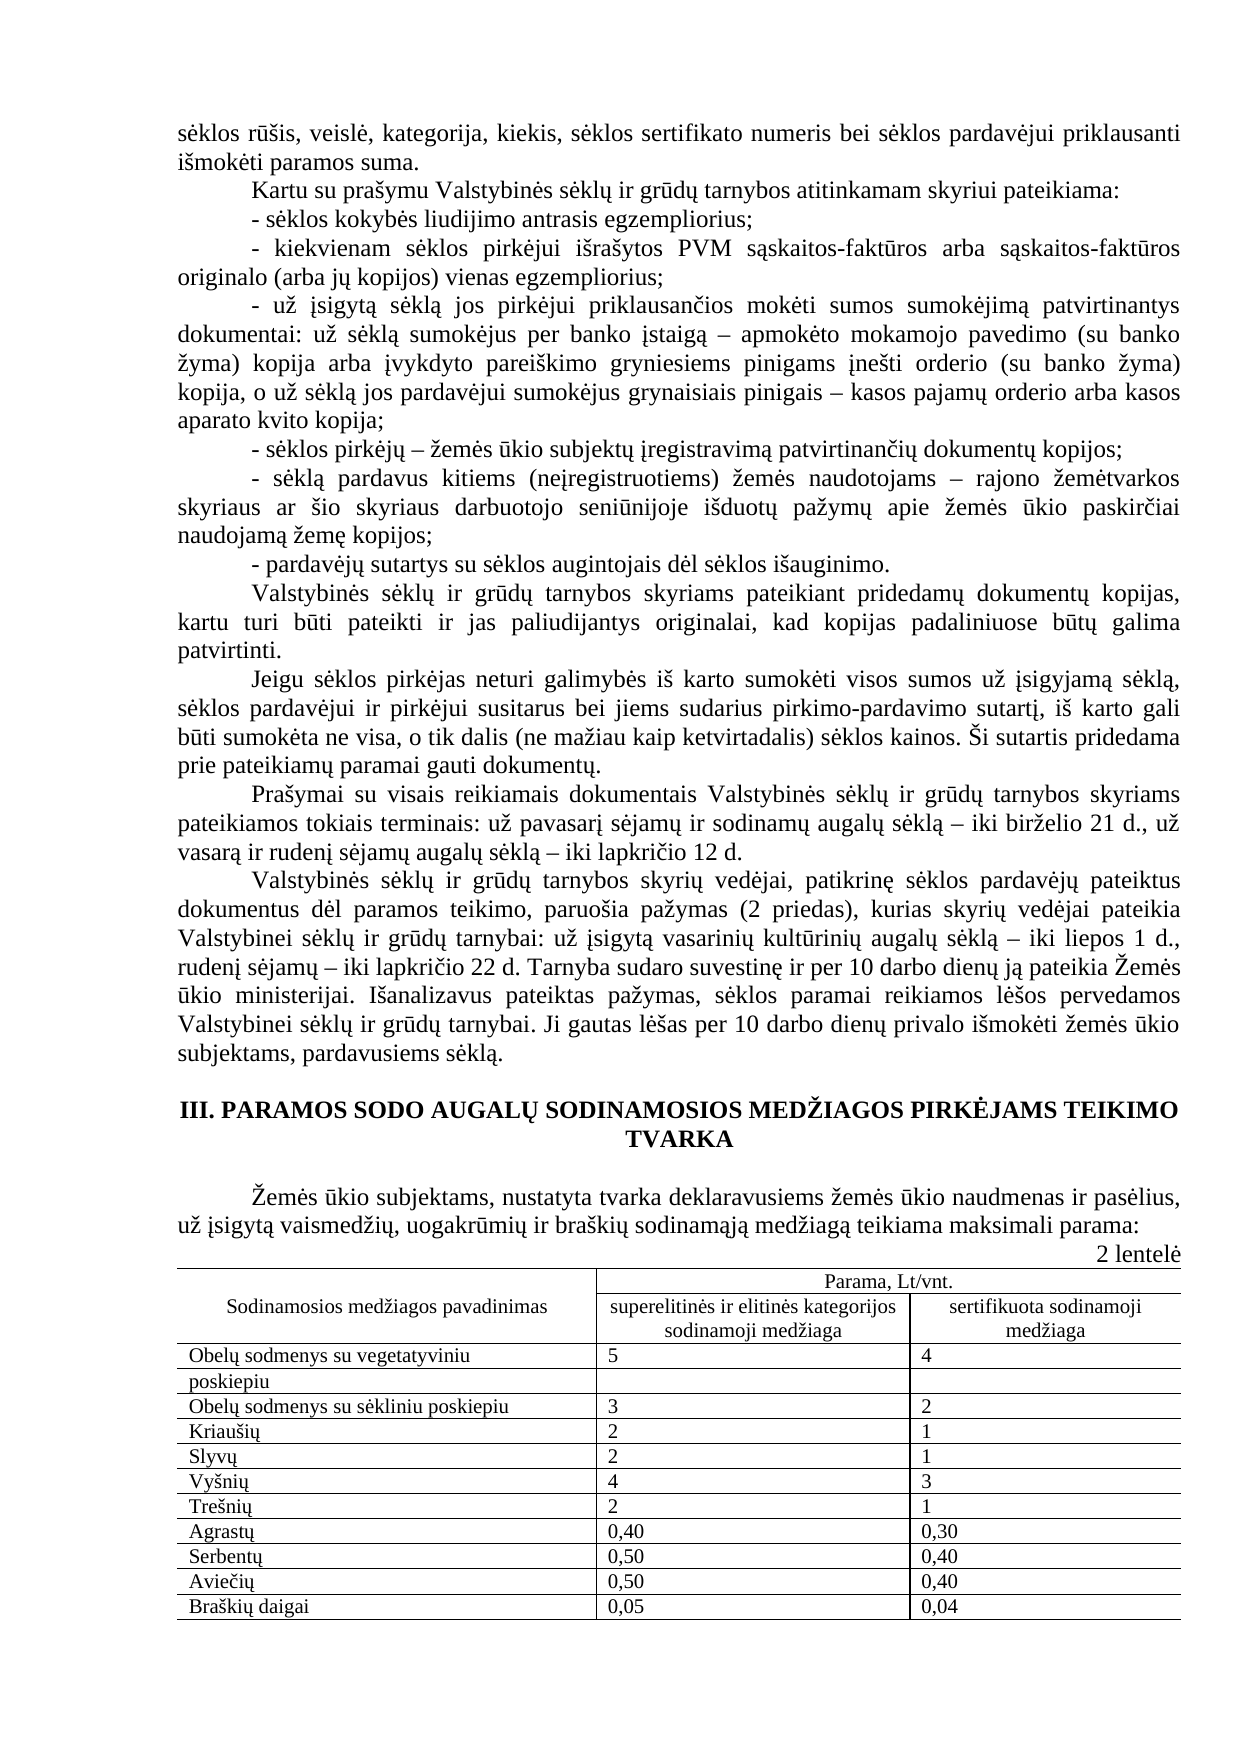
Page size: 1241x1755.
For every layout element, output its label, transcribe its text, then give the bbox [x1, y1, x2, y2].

text III. PARAMOS SODO AUGALŲ SODINAMOSIOS MEDŽIAGOS PIRKĖJAMS TEIKIMO TVARKA [177, 1096, 1181, 1153]
table_header Sodinamosios medžiagos pavadinimas [177, 1269, 596, 1342]
text Prašymai su visais reikiamais dokumentais Valstybinės sėklų ir grūdų tarnybos skyriams pateikiamos tokiais terminais: už pavasarį sėjamų ir sodinamų augalų sėklą – iki birželio 21 d., už vasarą ir rudenį sėjamų augalų sėklą – iki lapkričio 12 d. [177, 779, 1181, 866]
table_cell 2 [597, 1494, 909, 1518]
table_cell 0,30 [911, 1519, 1181, 1543]
table_cell Braškių daigai [177, 1595, 596, 1618]
table_cell 3 [911, 1469, 1181, 1493]
table_cell 2 [597, 1444, 909, 1468]
table_cell Vyšnių [177, 1469, 596, 1493]
text sėklos rūšis, veislė, kategorija, kiekis, sėklos sertifikato numeris bei sėklos pardavėjui priklausanti išmokėti paramos suma. [177, 118, 1181, 176]
table_cell 2 [911, 1394, 1181, 1418]
text Valstybinės sėklų ir grūdų tarnybos skyriams pateikiant pridedamų dokumentų kopijas, kartu turi būti pateikti ir jas paliudijantys originalai, kad kopijas padaliniuose būtų galima patvirtinti. [177, 578, 1181, 664]
text Žemės ūkio subjektams, nustatyta tvarka deklaravusiems žemės ūkio naudmenas ir pasėlius, už įsigytą vaismedžių, uogakrūmių ir braškių sodinamąją medžiagą teikiama maksimali parama: [177, 1182, 1181, 1239]
table_cell Kriaušių [177, 1419, 596, 1443]
text - sėklą pardavus kitiems (neįregistruotiems) žemės naudotojams – rajono žemėtvarkos skyriaus ar šio skyriaus darbuotojo seniūnijoje išduotų pažymų apie žemės ūkio paskirčiai naudojamą žemę kopijos; [177, 463, 1181, 549]
table_header Parama, Lt/vnt. [597, 1269, 1181, 1293]
text Jeigu sėklos pirkėjas neturi galimybės iš karto sumokėti visos sumos už įsigyjamą sėklą, sėklos pardavėjui ir pirkėjui susitarus bei jiems sudarius pirkimo-pardavimo sutartį, iš karto gali būti sumokėta ne visa, o tik dalis (ne mažiau kaip ketvirtadalis) sėklos kainos. Ši sutartis pridedama prie pateikiamų paramai gauti dokumentų. [177, 664, 1181, 779]
table_cell Agrastų [177, 1519, 596, 1543]
table_cell sertifikuota sodinamoji medžiaga [911, 1294, 1181, 1342]
table_cell Obelų sodmenys su vegetatyviniu [177, 1344, 596, 1367]
text 2 lentelė [797, 1239, 1181, 1268]
table_cell 1 [911, 1419, 1181, 1443]
text Kartu su prašymu Valstybinės sėklų ir grūdų tarnybos atitinkamam skyriui pateikiama: [177, 176, 1181, 204]
table_cell poskiepiu [177, 1369, 596, 1393]
text - už įsigytą sėklą jos pirkėjui priklausančios mokėti sumos sumokėjimą patvirtinantys dokumentai: už sėklą sumokėjus per banko įstaigą – apmokėto mokamojo pavedimo (su banko žyma) kopija arba įvykdyto pareiškimo gryniesiems pinigams įnešti orderio (su banko žyma) kopija, o už sėklą jos pardavėjui sumokėjus grynaisiais pinigais – kasos pajamų orderio arba kasos aparato kvito kopija; [177, 291, 1181, 434]
table_cell 1 [911, 1494, 1181, 1518]
table_cell 0,05 [597, 1595, 909, 1618]
table_cell 0,50 [597, 1569, 909, 1593]
table_cell 0,40 [911, 1569, 1181, 1593]
table_cell 4 [911, 1344, 1181, 1367]
text - pardavėjų sutartys su sėklos augintojais dėl sėklos išauginimo. [177, 549, 1181, 578]
table_cell 1 [911, 1444, 1181, 1468]
table_cell Trešnių [177, 1494, 596, 1518]
table_cell 4 [597, 1469, 909, 1493]
table_cell 0,04 [911, 1595, 1181, 1618]
table_cell 3 [597, 1394, 909, 1418]
table_cell 2 [597, 1419, 909, 1443]
text - kiekvienam sėklos pirkėjui išrašytos PVM sąskaitos-faktūros arba sąskaitos-faktūros originalo (arba jų kopijos) vienas egzempliorius; [177, 233, 1181, 291]
table_cell Slyvų [177, 1444, 596, 1468]
table_cell superelitinės ir elitinės kategorijos sodinamoji medžiaga [597, 1294, 909, 1342]
table_cell 5 [597, 1344, 909, 1367]
text - sėklos kokybės liudijimo antrasis egzempliorius; [177, 204, 1181, 233]
table_cell Aviečių [177, 1569, 596, 1593]
text - sėklos pirkėjų – žemės ūkio subjektų įregistravimą patvirtinančių dokumentų kopijos; [177, 434, 1181, 463]
table_cell Obelų sodmenys su sėkliniu poskiepiu [177, 1394, 596, 1418]
table_cell [597, 1369, 909, 1393]
text Valstybinės sėklų ir grūdų tarnybos skyrių vedėjai, patikrinę sėklos pardavėjų pateiktus dokumentus dėl paramos teikimo, paruošia pažymas (2 priedas), kurias skyrių vedėjai pateikia Valstybinei sėklų ir grūdų tarnybai: už įsigytą vasarinių kultūrinių augalų sėklą – iki liepos 1 d., rudenį sėjamų – iki lapkričio 22 d. Tarnyba sudaro suvestinę ir per 10 darbo dienų ją pateikia Žemės ūkio ministerijai. Išanalizavus pateiktas pažymas, sėklos paramai reikiamos lėšos pervedamos Valstybinei sėklų ir grūdų tarnybai. Ji gautas lėšas per 10 darbo dienų privalo išmokėti žemės ūkio subjektams, pardavusiems sėklą. [177, 866, 1181, 1067]
table_cell 0,50 [597, 1544, 909, 1568]
table_cell 0,40 [597, 1519, 909, 1543]
table_cell 0,40 [911, 1544, 1181, 1568]
table_cell Serbentų [177, 1544, 596, 1568]
table_cell [911, 1369, 1181, 1393]
